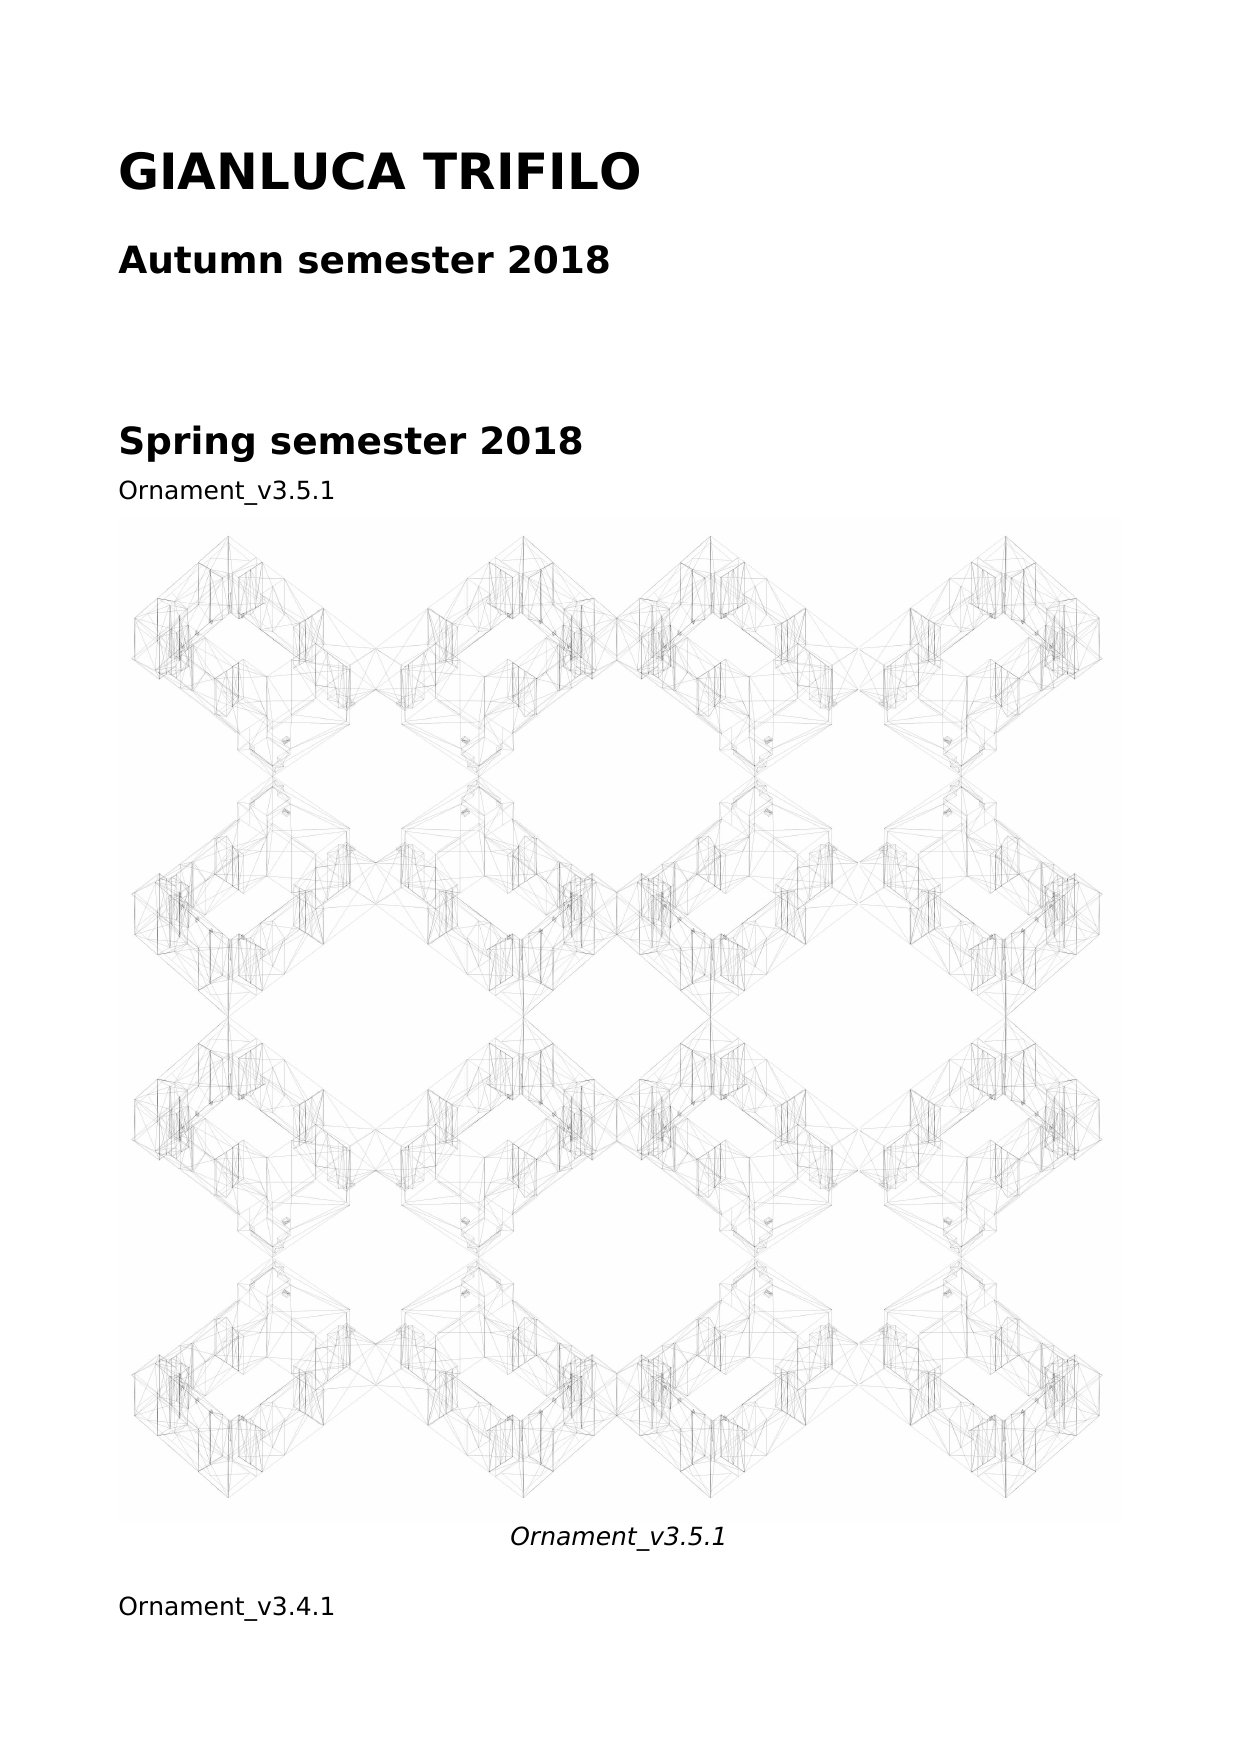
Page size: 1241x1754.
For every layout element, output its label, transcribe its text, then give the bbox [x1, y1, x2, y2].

text Ornament_v3.4.1 [118, 1593, 1122, 1622]
text Ornament_v3.5.1 [118, 476, 1122, 505]
subtitle Autumn semester 2018 [118, 239, 1122, 282]
text Ornament_v3.5.1 [118, 1522, 1122, 1551]
picture [118, 517, 1123, 1522]
subtitle GIANLUCA TRIFILO [118, 143, 1122, 201]
subtitle Spring semester 2018 [118, 420, 1122, 464]
